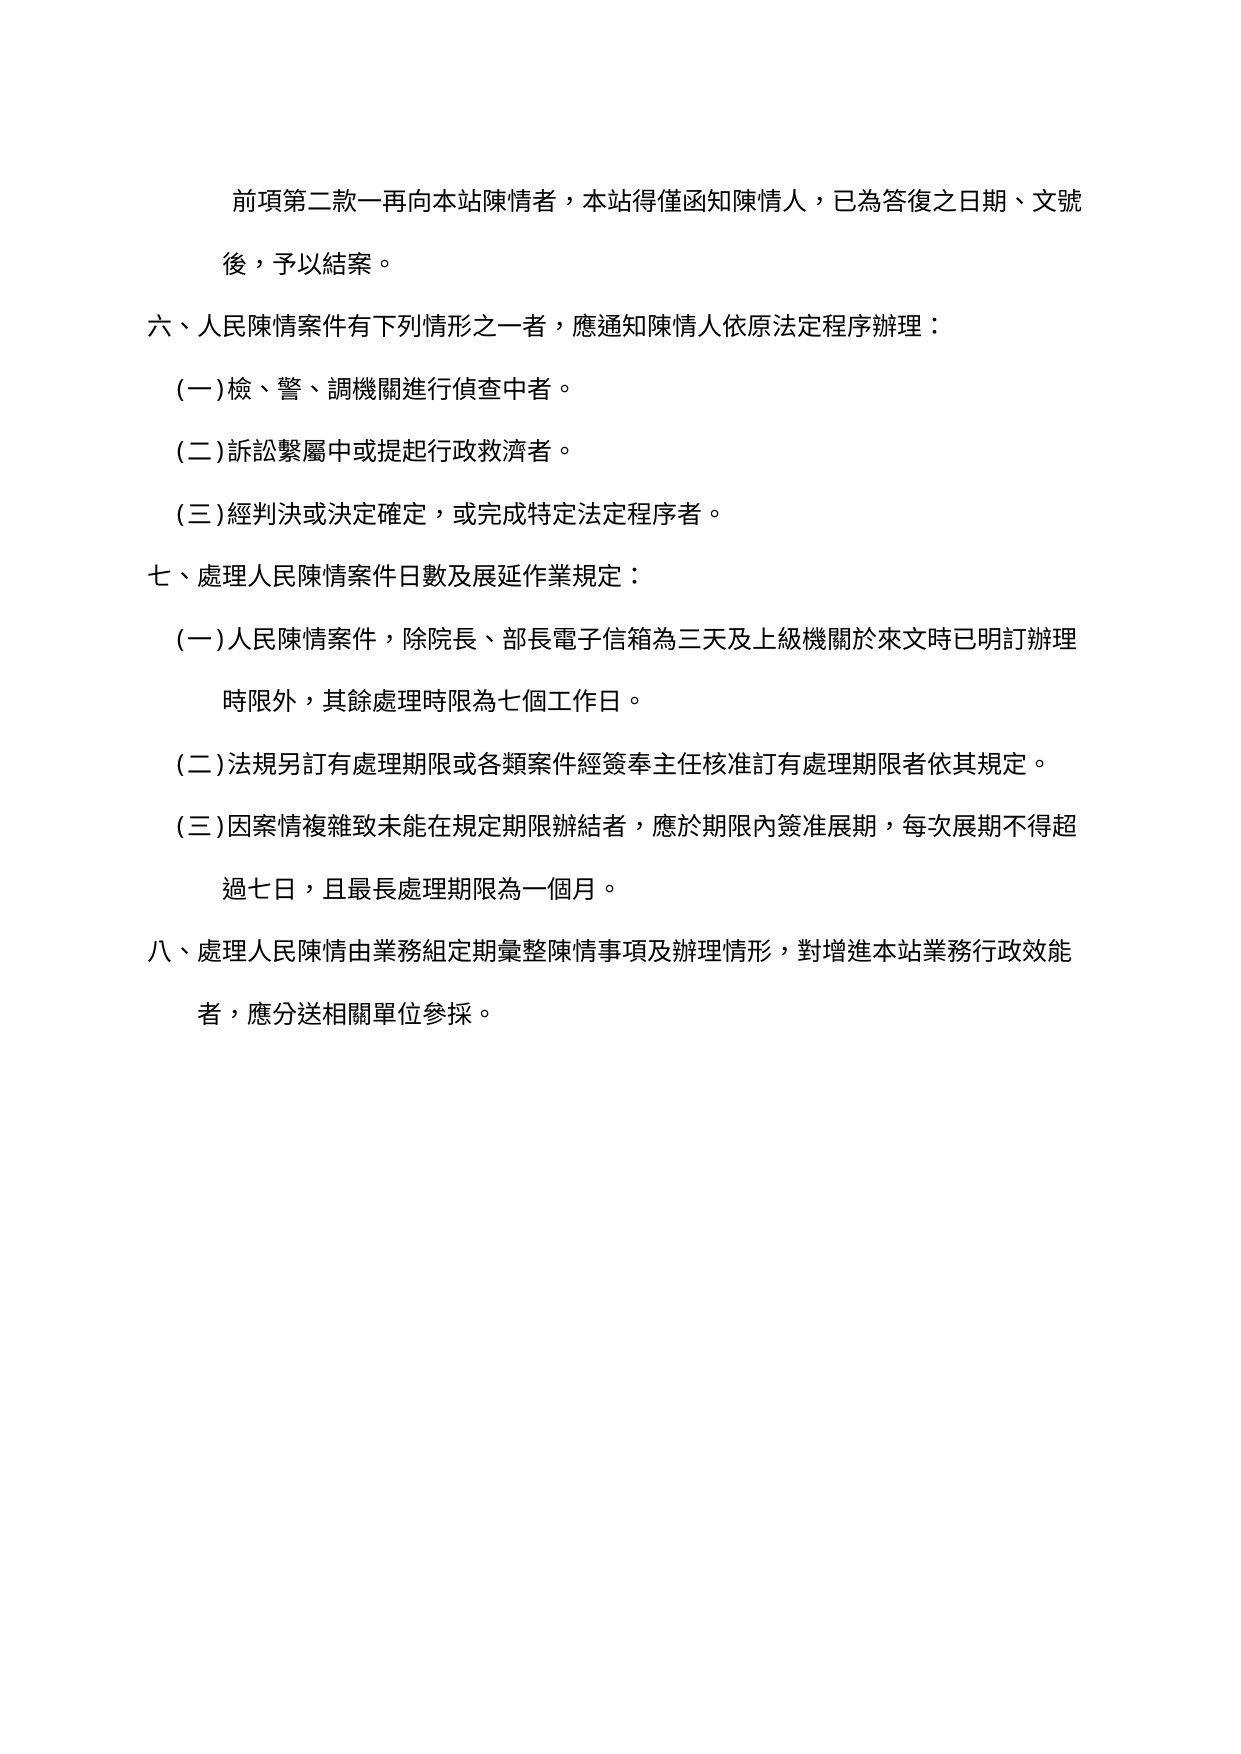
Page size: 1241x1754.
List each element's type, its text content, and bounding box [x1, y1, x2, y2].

text (三)因案情複雜致未能在規定期限辦結者，應於期限內簽准展期，每次展期不得超過七日，且最長處理期限為一個月。 [173, 783, 1092, 908]
text 七、處理人民陳情案件日數及展延作業規定： [148, 533, 1092, 596]
text (二)法規另訂有處理期限或各類案件經簽奉主任核准訂有處理期限者依其規定。 [173, 721, 1092, 783]
text 六、人民陳情案件有下列情形之一者，應通知陳情人依原法定程序辦理： [148, 283, 1092, 346]
text (一)檢、警、調機關進行偵查中者。 [173, 346, 1092, 408]
text (一)人民陳情案件，除院長、部長電子信箱為三天及上級機關於來文時已明訂辦理時限外，其餘處理時限為七個工作日。 [173, 596, 1092, 721]
text 前項第二款一再向本站陳情者，本站得僅函知陳情人，已為答復之日期、文號後，予以結案。 [173, 158, 1092, 283]
text 八、處理人民陳情由業務組定期彙整陳情事項及辦理情形，對增進本站業務行政效能者，應分送相關單位參採。 [148, 908, 1092, 1033]
text (三)經判決或決定確定，或完成特定法定程序者。 [173, 471, 1092, 533]
text (二)訴訟繫屬中或提起行政救濟者。 [173, 408, 1092, 471]
